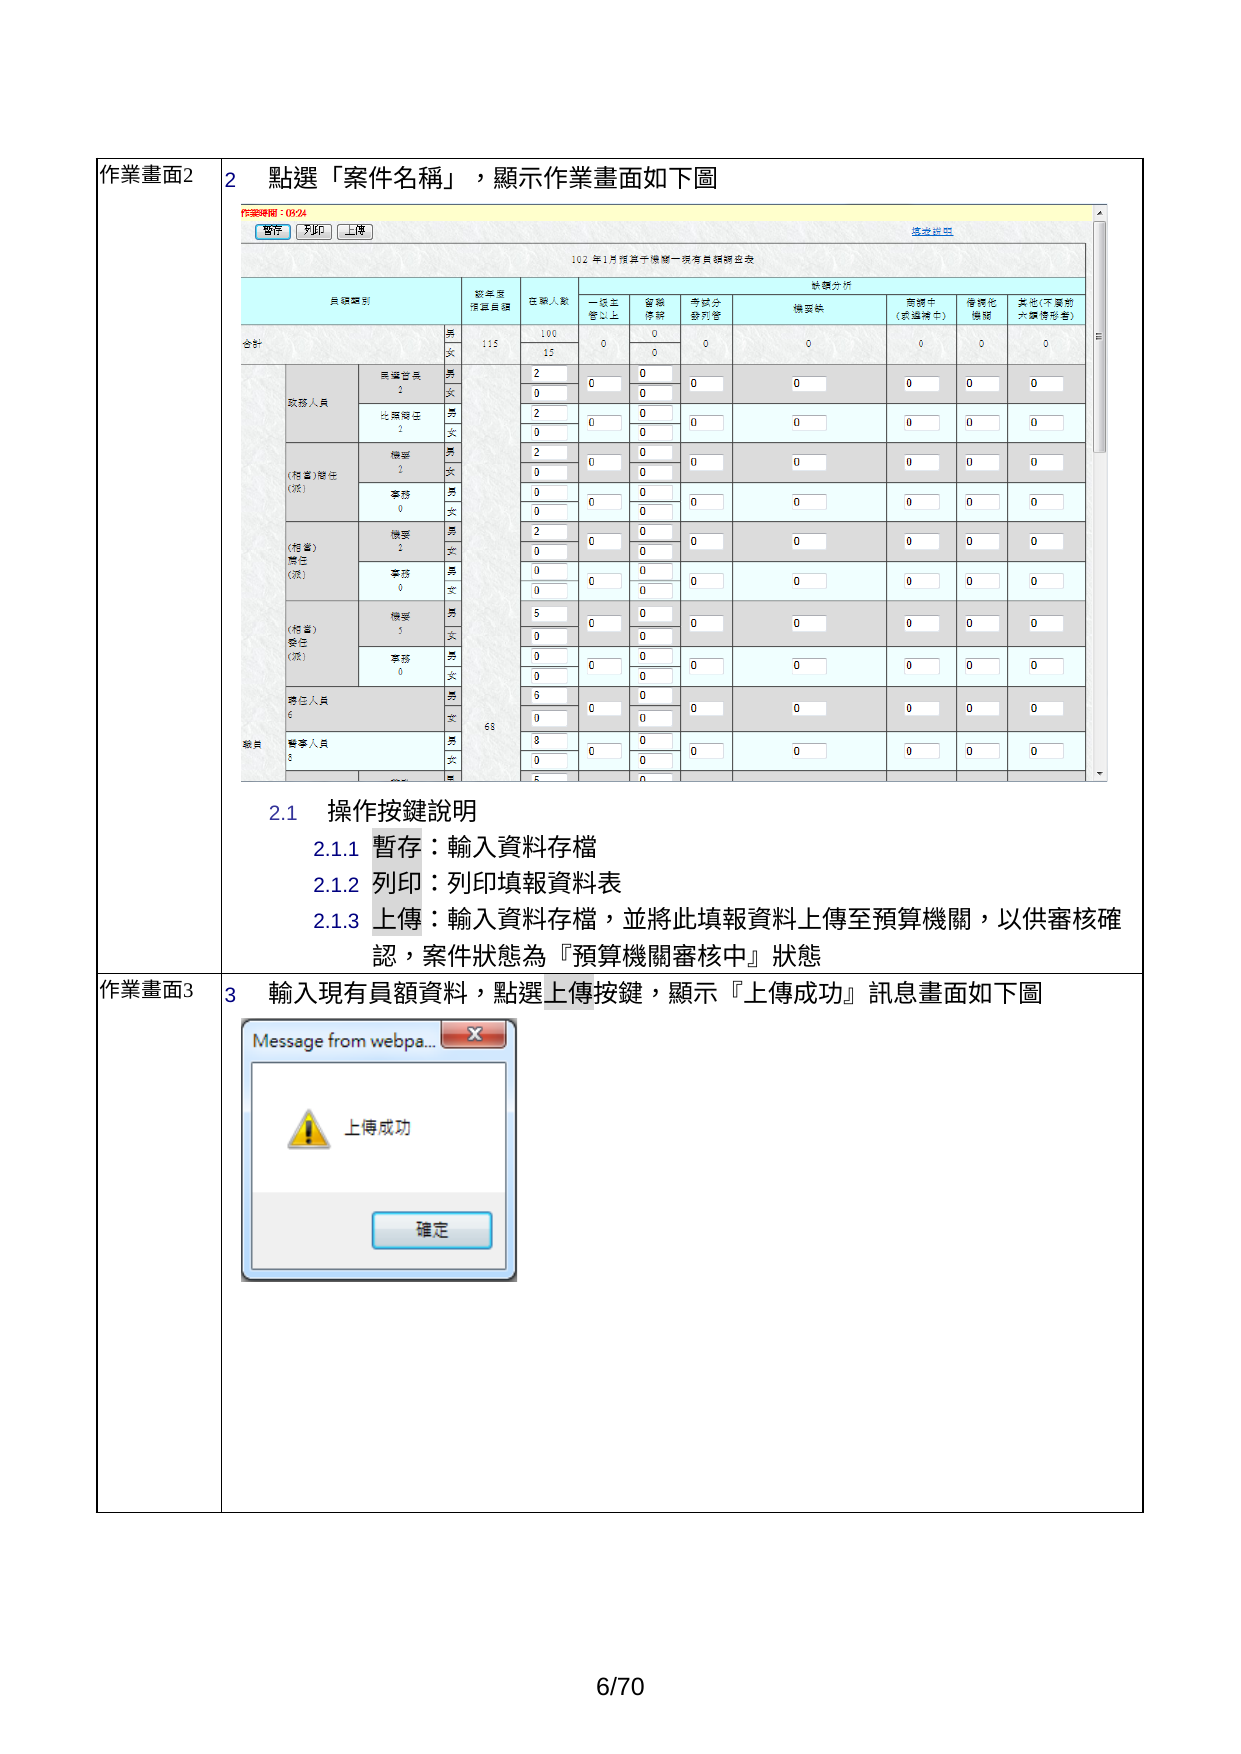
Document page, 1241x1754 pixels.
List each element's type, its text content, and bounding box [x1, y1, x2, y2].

table_cell [98, 974, 221, 1512]
picture [241, 1018, 518, 1282]
table_cell [98, 159, 221, 972]
picture [241, 203, 1108, 782]
table_cell 輸入現有員額資料，點選上傳按鍵，顯示『上傳成功』訊息畫面如下圖 [222, 974, 1142, 1512]
table_cell 點選「案件名稱」，顯示作業畫面如下圖 操作按鍵說明 暫存：輸入資料存檔 列印：列印填報資料表 上傳：輸入資料存檔，並將此填報資料上傳至預算機關，以供審核確認，案件狀態為『預算機關審核中』狀態 [222, 159, 1142, 972]
